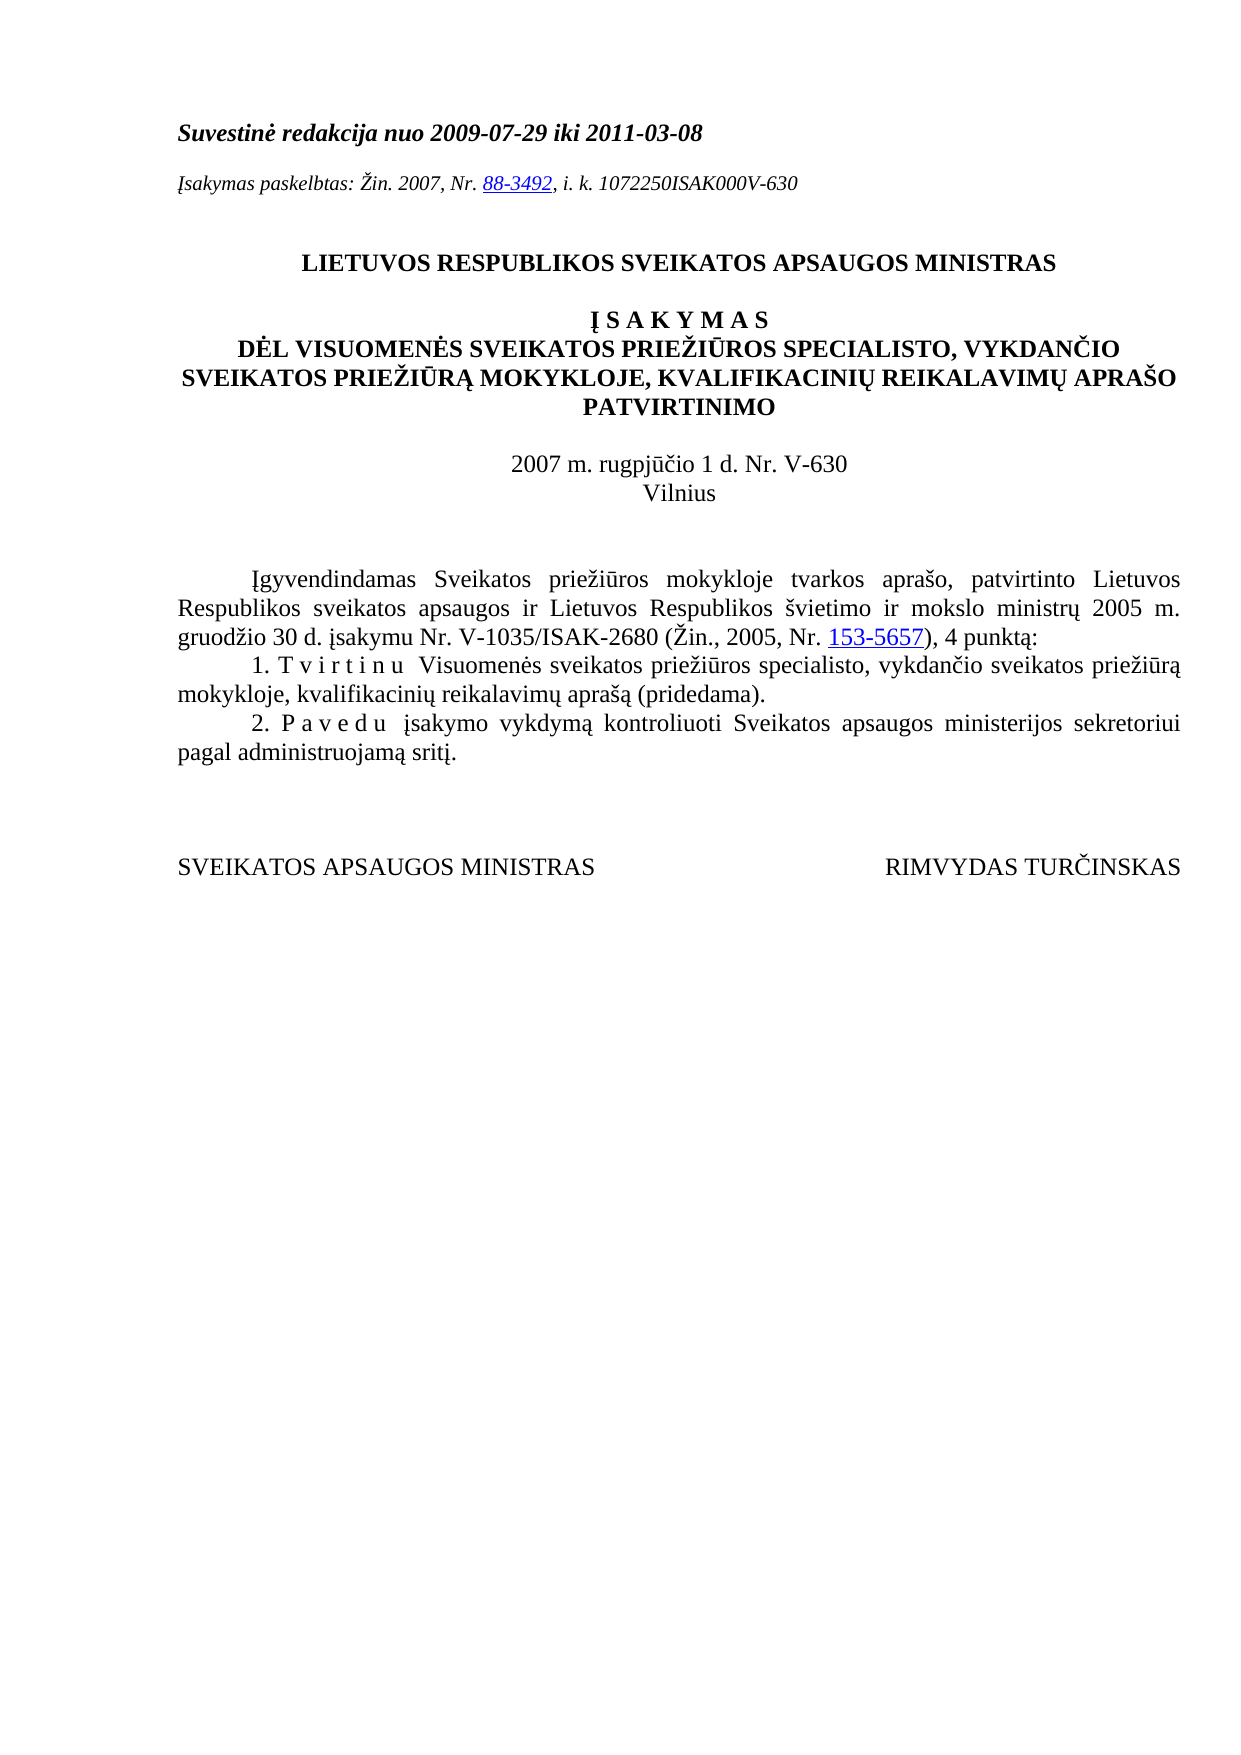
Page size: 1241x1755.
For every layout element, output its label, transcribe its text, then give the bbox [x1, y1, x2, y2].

text 2007 m. rugpjūčio 1 d. Nr. V-630 [177, 449, 1181, 478]
text Suvestinė redakcija nuo 2009-07-29 iki 2011-03-08 [177, 118, 1181, 147]
text Į S A K Y M A S [177, 305, 1181, 334]
text Įgyvendindamas Sveikatos priežiūros mokykloje tvarkos aprašo, patvirtinto Lietuvos Respublikos sveikatos apsaugos ir Lietuvos Respublikos švietimo ir mokslo ministrų 2005 m. gruodžio 30 d. įsakymu Nr. V-1035/ISAK-2680 (Žin., 2005, Nr. 153-5657), 4 punktą: [177, 564, 1181, 650]
text DĖL VISUOMENĖS SVEIKATOS PRIEŽIŪROS SPECIALISTO, VYKDANČIO SVEIKATOS PRIEŽIŪRĄ MOKYKLOJE, KVALIFIKACINIŲ REIKALAVIMŲ APRAŠO PATVIRTINIMO [177, 334, 1181, 420]
text SVEIKATOS APSAUGOS MINISTRAS RIMVYDAS TURČINSKAS [177, 852, 1181, 880]
text Vilnius [177, 478, 1181, 507]
text LIETUVOS RESPUBLIKOS SVEIKATOS APSAUGOS MINISTRAS [177, 248, 1181, 277]
text 2. Pavedu įsakymo vykdymą kontroliuoti Sveikatos apsaugos ministerijos sekretoriui pagal administruojamą sritį. [177, 708, 1181, 765]
text 1. Tvirtinu Visuomenės sveikatos priežiūros specialisto, vykdančio sveikatos priežiūrą mokykloje, kvalifikacinių reikalavimų aprašą (pridedama). [177, 650, 1181, 708]
text Įsakymas paskelbtas: Žin. 2007, Nr. 88-3492, i. k. 1072250ISAK000V-630 [177, 171, 1181, 195]
